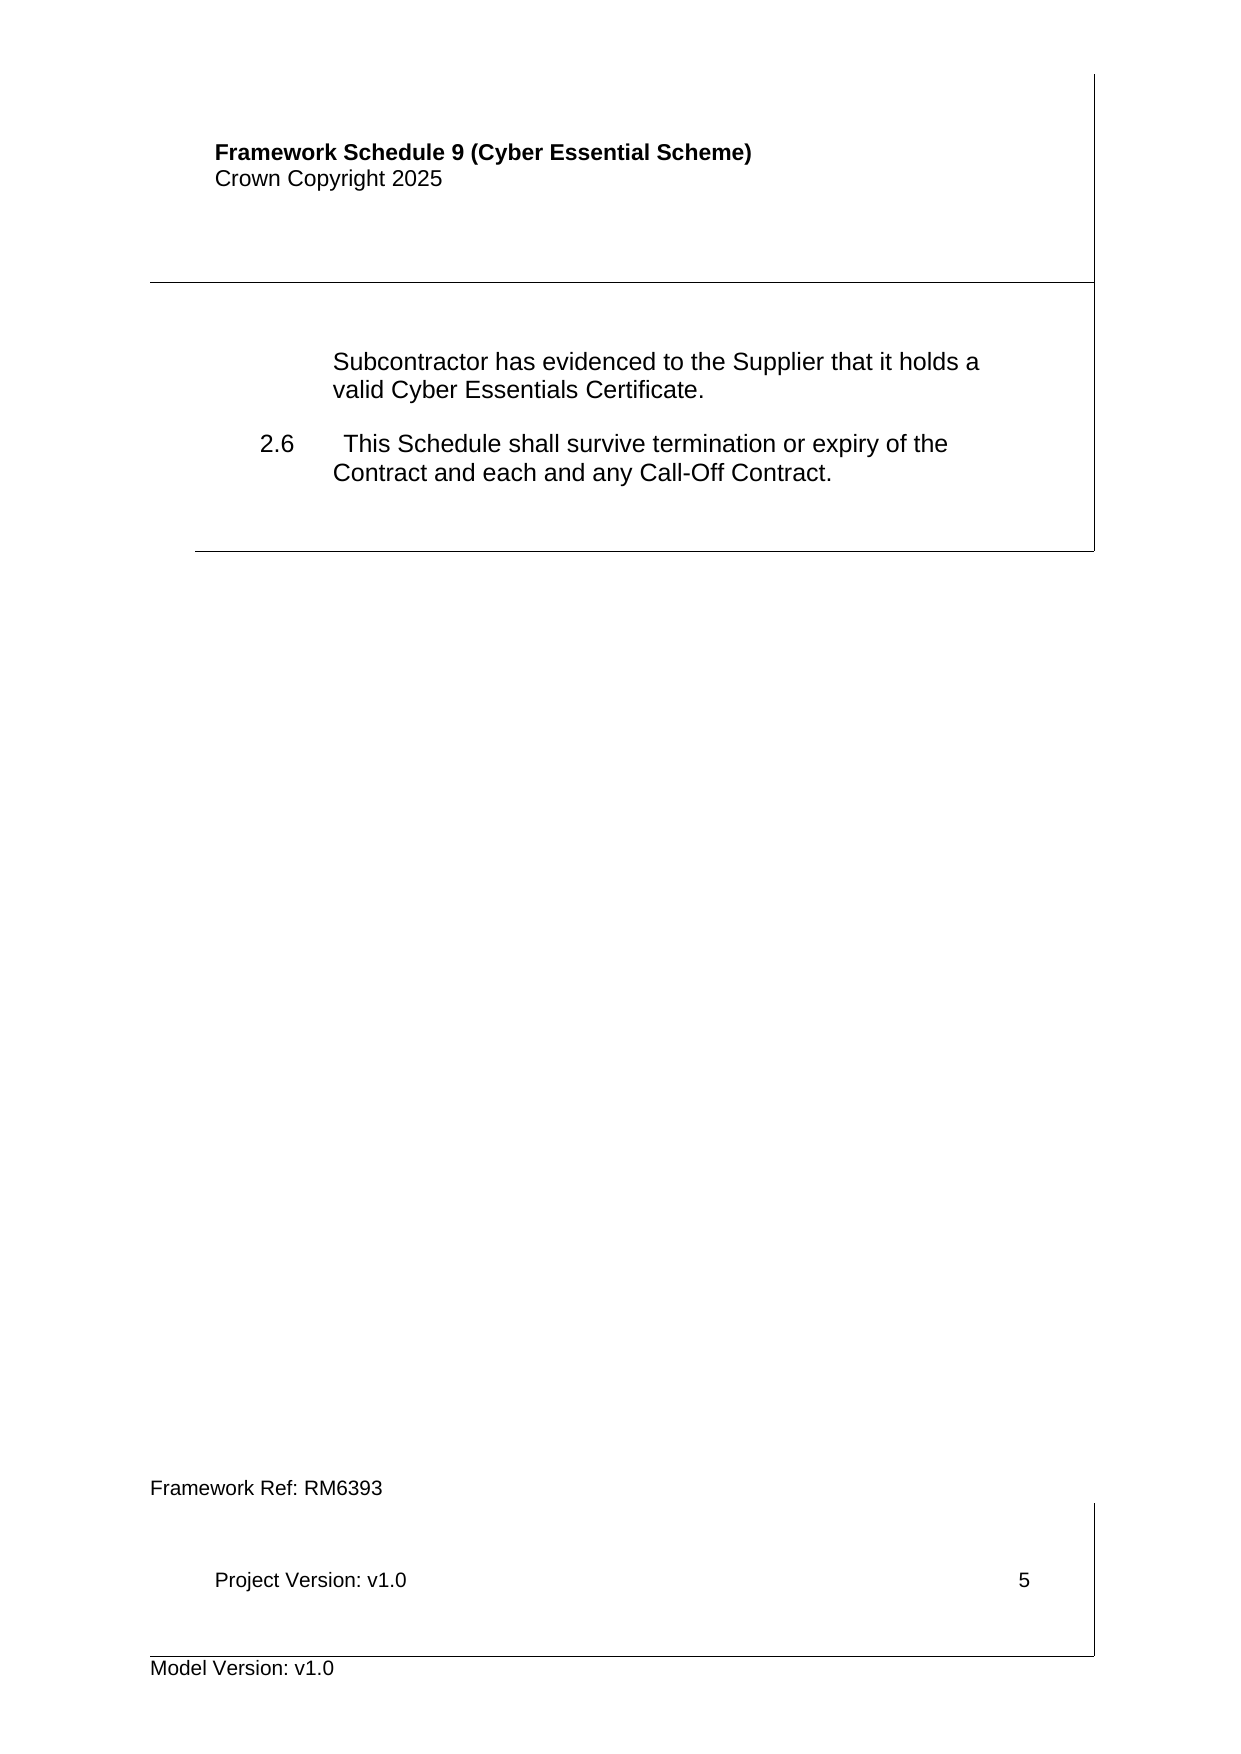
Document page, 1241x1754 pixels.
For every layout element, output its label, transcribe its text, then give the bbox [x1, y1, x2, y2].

text 2.6 This Schedule shall survive termination or expiry of the Contract and each and any Call-Off Contract. [195, 364, 1094, 551]
text 2.5 The Supplier shall ensure that all Sub-Contracts with Subcontractors who Process Cyber Essentials Scheme Data require the Subcontractor to provide a valid Cyber Essentials Certificate, at the equivalent level to that held by the Supplier. The Supplier cannot require the Subcontractor to commence the provision of Deliverables under the Sub-Contract until the Subcontractor has evidenced to the Supplier that it holds a valid Cyber Essentials Certificate. [195, 282, 1094, 364]
